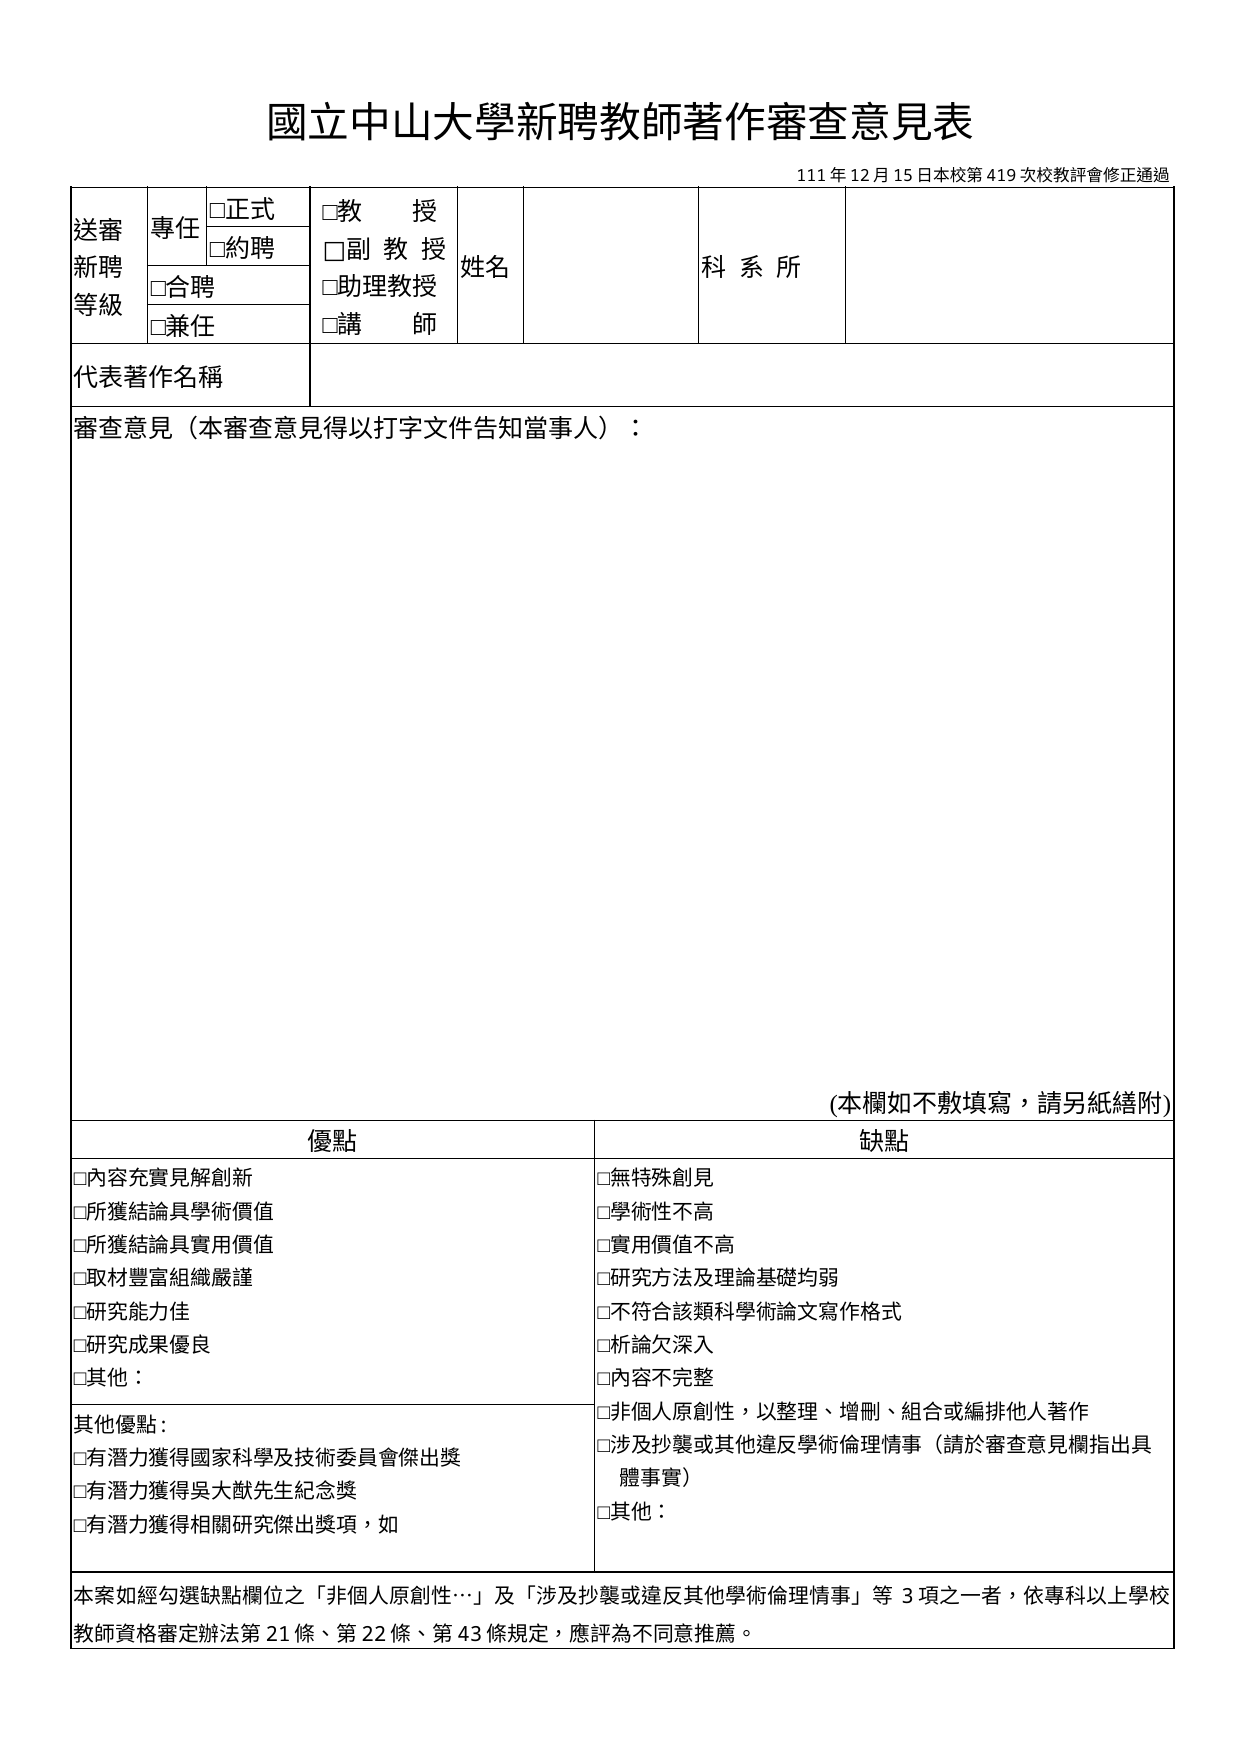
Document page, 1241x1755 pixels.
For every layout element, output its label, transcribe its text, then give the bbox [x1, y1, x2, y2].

table_header 姓名 [458, 188, 523, 343]
table_cell □兼任 [148, 305, 309, 343]
table_cell [311, 344, 1173, 406]
text 國立中山大學新聘教師著作審查意見表 [71, 89, 1169, 149]
table_header [846, 188, 1173, 343]
table_cell □合聘 [148, 266, 309, 304]
table_cell □內容充實見解創新 □所獲結論具學術價值 □所獲結論具實用價值 □取材豐富組織嚴謹 □研究能力佳 □研究成果優良 □其他： [72, 1159, 594, 1404]
table_cell 缺點 [595, 1121, 1173, 1158]
table_header 送審新聘等級 [72, 188, 147, 343]
table_cell 其他優點: □有潛力獲得國家科學及技術委員會傑出獎 □有潛力獲得吳大猷先生紀念獎 □有潛力獲得相關研究傑出獎項，如 [72, 1405, 594, 1571]
table_header □教 授 □副 教 授 □助理教授 □講 師 [311, 188, 457, 343]
table_cell □約聘 [207, 227, 309, 264]
table_header 專任 [148, 188, 206, 264]
table_header □正式 [207, 188, 309, 226]
table_cell 優點 [72, 1121, 594, 1158]
table_cell 本案如經勾選缺點欄位之「非個人原創性…」及「涉及抄襲或違反其他學術倫理情事」等3項之一者，依專科以上學校教師資格審定辦法第21條、第22條、第43條規定，應評為不同意推薦。 [72, 1573, 1173, 1647]
table_header [524, 188, 698, 343]
table_cell 代表著作名稱 [72, 344, 309, 406]
text 111年12月15日本校第419次校教評會修正通過 [71, 149, 1169, 186]
table_header 科 系 所 [699, 188, 845, 343]
table_cell 審查意見（本審查意見得以打字文件告知當事人）： (本欄如不敷填寫，請另紙繕附) [72, 407, 1173, 1119]
table_cell □無特殊創見 □學術性不高 □實用價值不高 □研究方法及理論基礎均弱 □不符合該類科學術論文寫作格式 □析論欠深入 □內容不完整 □非個人原創性，以整理、增刪、組合或編排他人著作 □涉及抄襲或其他違反學術倫理情事（請於審查意見欄指出具體事實） □其他： [595, 1159, 1173, 1571]
